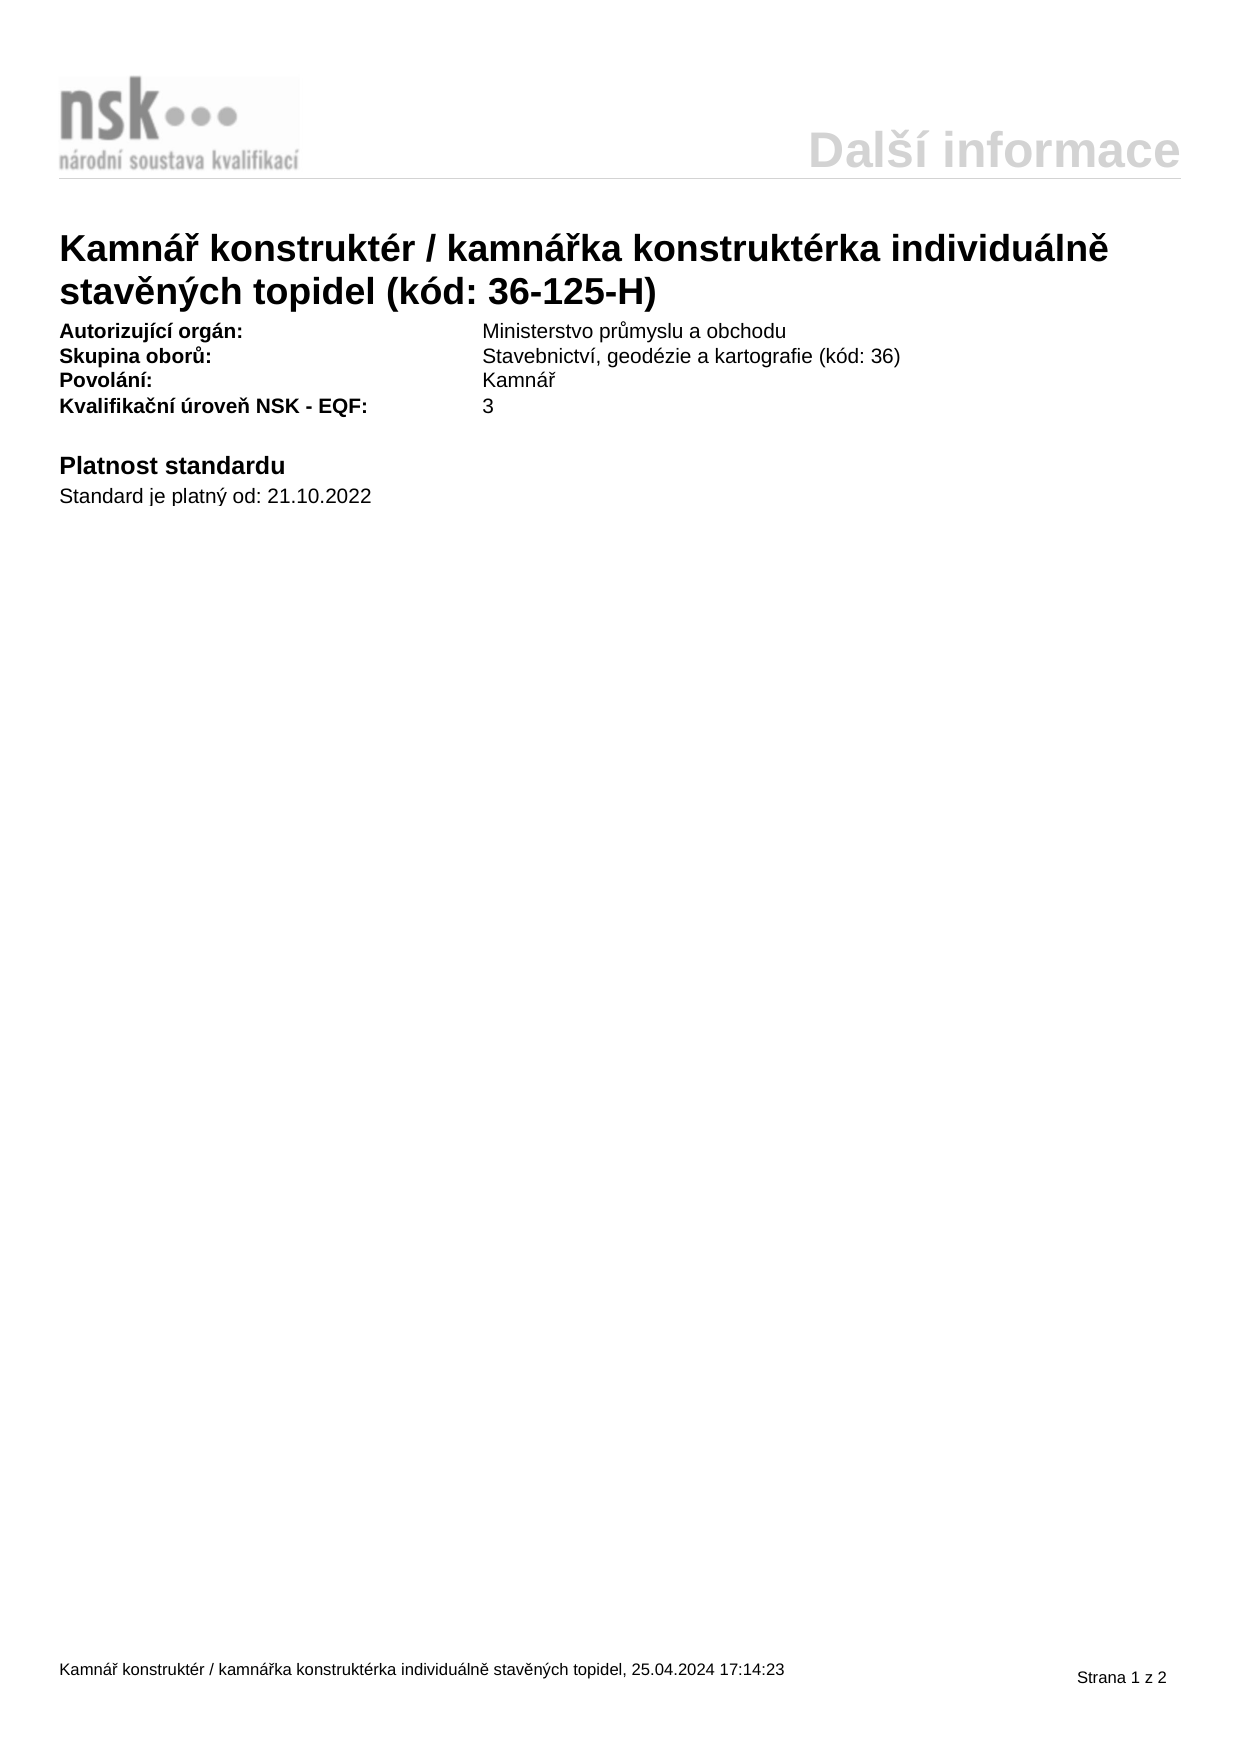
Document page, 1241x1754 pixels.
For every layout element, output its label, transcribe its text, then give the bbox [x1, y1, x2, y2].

table_cell [119, 506, 482, 806]
table_cell [119, 196, 482, 224]
table_cell [119, 1384, 482, 1659]
table_cell Standard je platný od: 21.10.2022 [59, 484, 1181, 506]
table_cell [619, 1384, 627, 1659]
table_cell [482, 313, 619, 319]
picture [58, 59, 620, 172]
table_cell [1167, 1384, 1181, 1659]
table_cell [59, 806, 119, 1106]
table_cell Skupina oborů: [59, 344, 482, 368]
table_cell [119, 1106, 482, 1383]
table_cell [627, 418, 861, 447]
table_cell [482, 1384, 619, 1659]
table_cell [119, 418, 482, 447]
table_cell [59, 1106, 119, 1383]
table_cell [59, 196, 119, 224]
table_cell Ministerstvo průmyslu a obchodu [482, 319, 1181, 344]
table_cell [1167, 1660, 1181, 1696]
table_cell [619, 196, 627, 224]
table_header Další informace [627, 59, 1181, 178]
table_cell [619, 313, 627, 319]
table_cell [59, 313, 119, 319]
table_cell [1167, 1106, 1181, 1383]
table_cell Autorizující orgán: [59, 319, 482, 343]
table_cell [619, 418, 627, 447]
table_cell [482, 172, 619, 178]
table_cell Povolání: [59, 368, 482, 392]
table_header [620, 59, 627, 172]
table_cell Kamnář [482, 368, 1181, 393]
table_cell [861, 196, 1167, 224]
table_cell 3 [482, 394, 1181, 417]
table_cell [861, 806, 1167, 1106]
table_cell [1167, 196, 1181, 224]
table_cell [482, 1106, 619, 1383]
table_cell [59, 418, 119, 447]
table_cell [482, 506, 619, 806]
table_cell [627, 506, 861, 806]
table_cell Strana 1 z 2 [861, 1660, 1167, 1696]
table_cell [1167, 506, 1181, 806]
table_cell Platnost standardu [59, 448, 1181, 483]
table_cell [1167, 806, 1181, 1106]
table_cell [619, 1106, 627, 1383]
table_cell [627, 806, 861, 1106]
table_cell [119, 172, 482, 178]
table_cell [1167, 418, 1181, 447]
table_cell [627, 1384, 861, 1659]
table_cell [619, 506, 627, 806]
table_cell [482, 196, 619, 224]
table_cell Stavebnictví, geodézie a kartografie (kód: 36) [482, 344, 1181, 368]
table_cell [619, 172, 627, 178]
table_cell [861, 313, 1167, 319]
table_cell [627, 313, 861, 319]
table_cell [861, 506, 1167, 806]
table_cell [119, 313, 482, 319]
table_cell Kvalifikační úroveň NSK - EQF: [59, 394, 482, 417]
table_cell [59, 172, 119, 178]
table_cell [1167, 313, 1181, 319]
table_cell [59, 506, 119, 806]
table_cell [482, 806, 619, 1106]
table_cell [482, 418, 619, 447]
table_cell [861, 1384, 1167, 1659]
table_cell [861, 418, 1167, 447]
table_cell [627, 1106, 861, 1383]
table_cell [59, 1384, 119, 1659]
table_cell [861, 1106, 1167, 1383]
table_cell [619, 806, 627, 1106]
table_cell [59, 179, 1181, 196]
table_cell Kamnář konstruktér / kamnářka konstruktérka individuálně stavěných topidel (kód: 36-125-H) [59, 224, 1181, 313]
table_cell [627, 196, 861, 224]
table_cell [119, 806, 482, 1106]
table_cell Kamnář konstruktér / kamnářka konstruktérka individuálně stavěných topidel, 25.04.2024 17:14:23 [59, 1660, 861, 1696]
